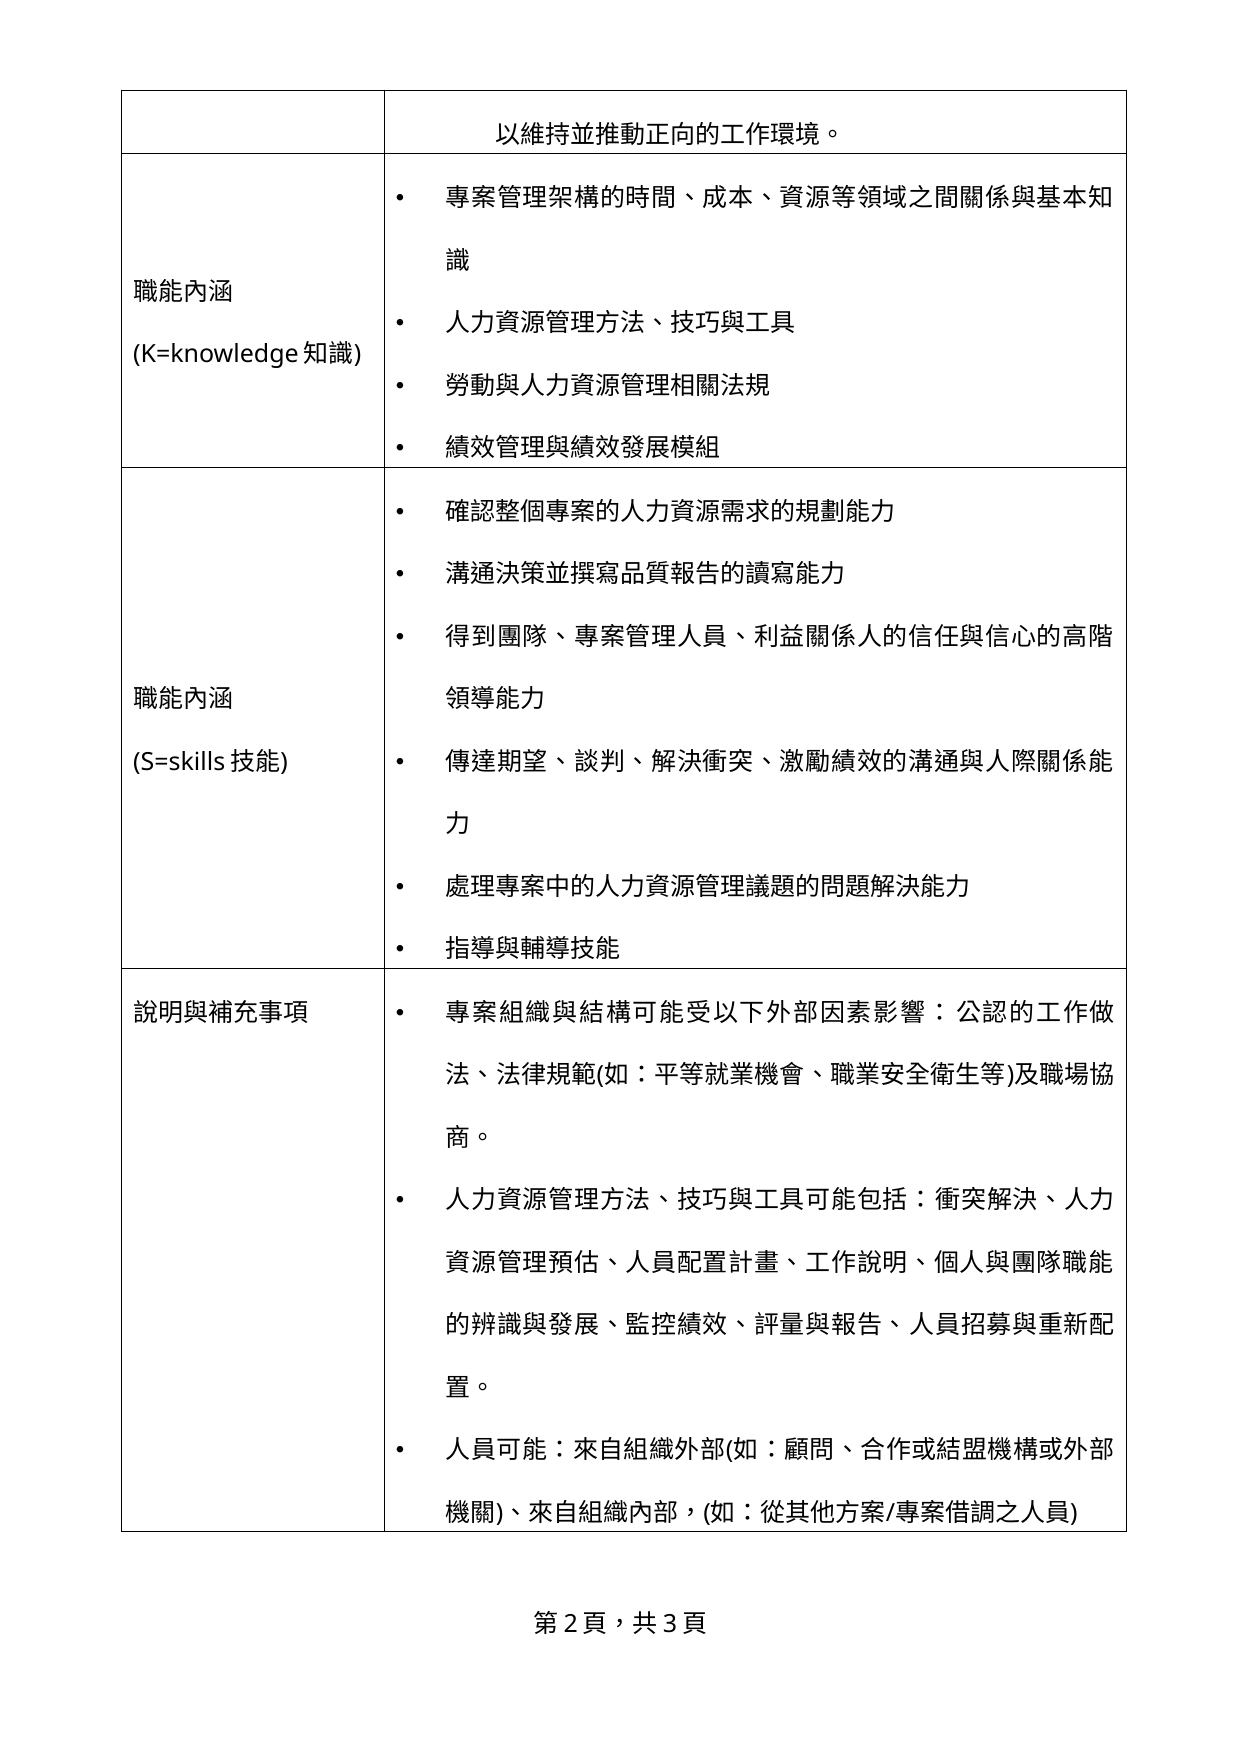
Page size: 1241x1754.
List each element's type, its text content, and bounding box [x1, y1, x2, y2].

table_cell 專案管理架構的時間、成本、資源等領域之間關係與基本知識 人力資源管理方法、技巧與工具 勞動與人力資源管理相關法規 績效管理與績效發展模組 [385, 154, 1126, 467]
table_cell 專案組織與結構可能受以下外部因素影響：公認的工作做法、法律規範(如：平等就業機會、職業安全衛生等)及職場協商。 人力資源管理方法、技巧與工具可能包括：衝突解決、人力資源管理預估、人員配置計畫、工作說明、個人與團隊職能的辨識與發展、監控績效、評量與報告、人員招募與重新配置。 人員可能：來自組織外部(如：顧問、合作或結盟機構或外部機關)、來自組織內部，(如：從其他方案/專案借調之人員) 發展與訓練可以正式或非正式為之，並可能包括：一般管理、人際溝通、專案行政工作(如：電腦應用、歸檔系統)、專案管理、專家/專業技能與職涯進展、團隊建立與團體活動。 [385, 969, 1126, 1531]
table_cell 確認整個專案的人力資源需求的規劃能力 溝通決策並撰寫品質報告的讀寫能力 得到團隊、專案管理人員、利益關係人的信任與信心的高階領導能力 傳達期望、談判、解決衝突、激勵績效的溝通與人際關係能力 處理專案中的人力資源管理議題的問題解決能力 指導與輔導技能 [385, 468, 1126, 968]
table_cell [122, 91, 384, 153]
table_cell 指導人力資源管理規劃 指導專案的人力資源需求分析，以確定整體專案所需之職能與人力程度。 指導專案活動與任務的責任分工，並建立授權系統。 管理專案組織與人員配置 諮詢利益關係人，確定專案資源需求，以建立專案的資源分配、專案組織與結構、職能需求、人員配置，以使專案內個人與團體職能的協調達到最佳化。 依專案需求使用人力資源管理方法、技巧與工具，進行人員招募，以符合專案資源分配，並滿足職能要求。 進行專案管理人員績效管理 取得績效評量標準的共識，以釐清工作任務與職責及評估方式。 建立並執行專案人員發展與訓練系統。 以績效標準來評估團隊成員個人表現，適當授權並鼓勵進階職涯發展。 建立專案持續改進之制度與文化，辨識影響團隊士氣或造成衝突因素，指導團隊中人際溝通與衝突解決技巧，以維持並推動正向的工作環境。 [385, 91, 1126, 153]
table_cell 職能內涵 (K=knowledge知識) [122, 154, 384, 467]
table_cell 說明與補充事項 [122, 969, 384, 1531]
table_cell 職能內涵 (S=skills技能) [122, 468, 384, 968]
